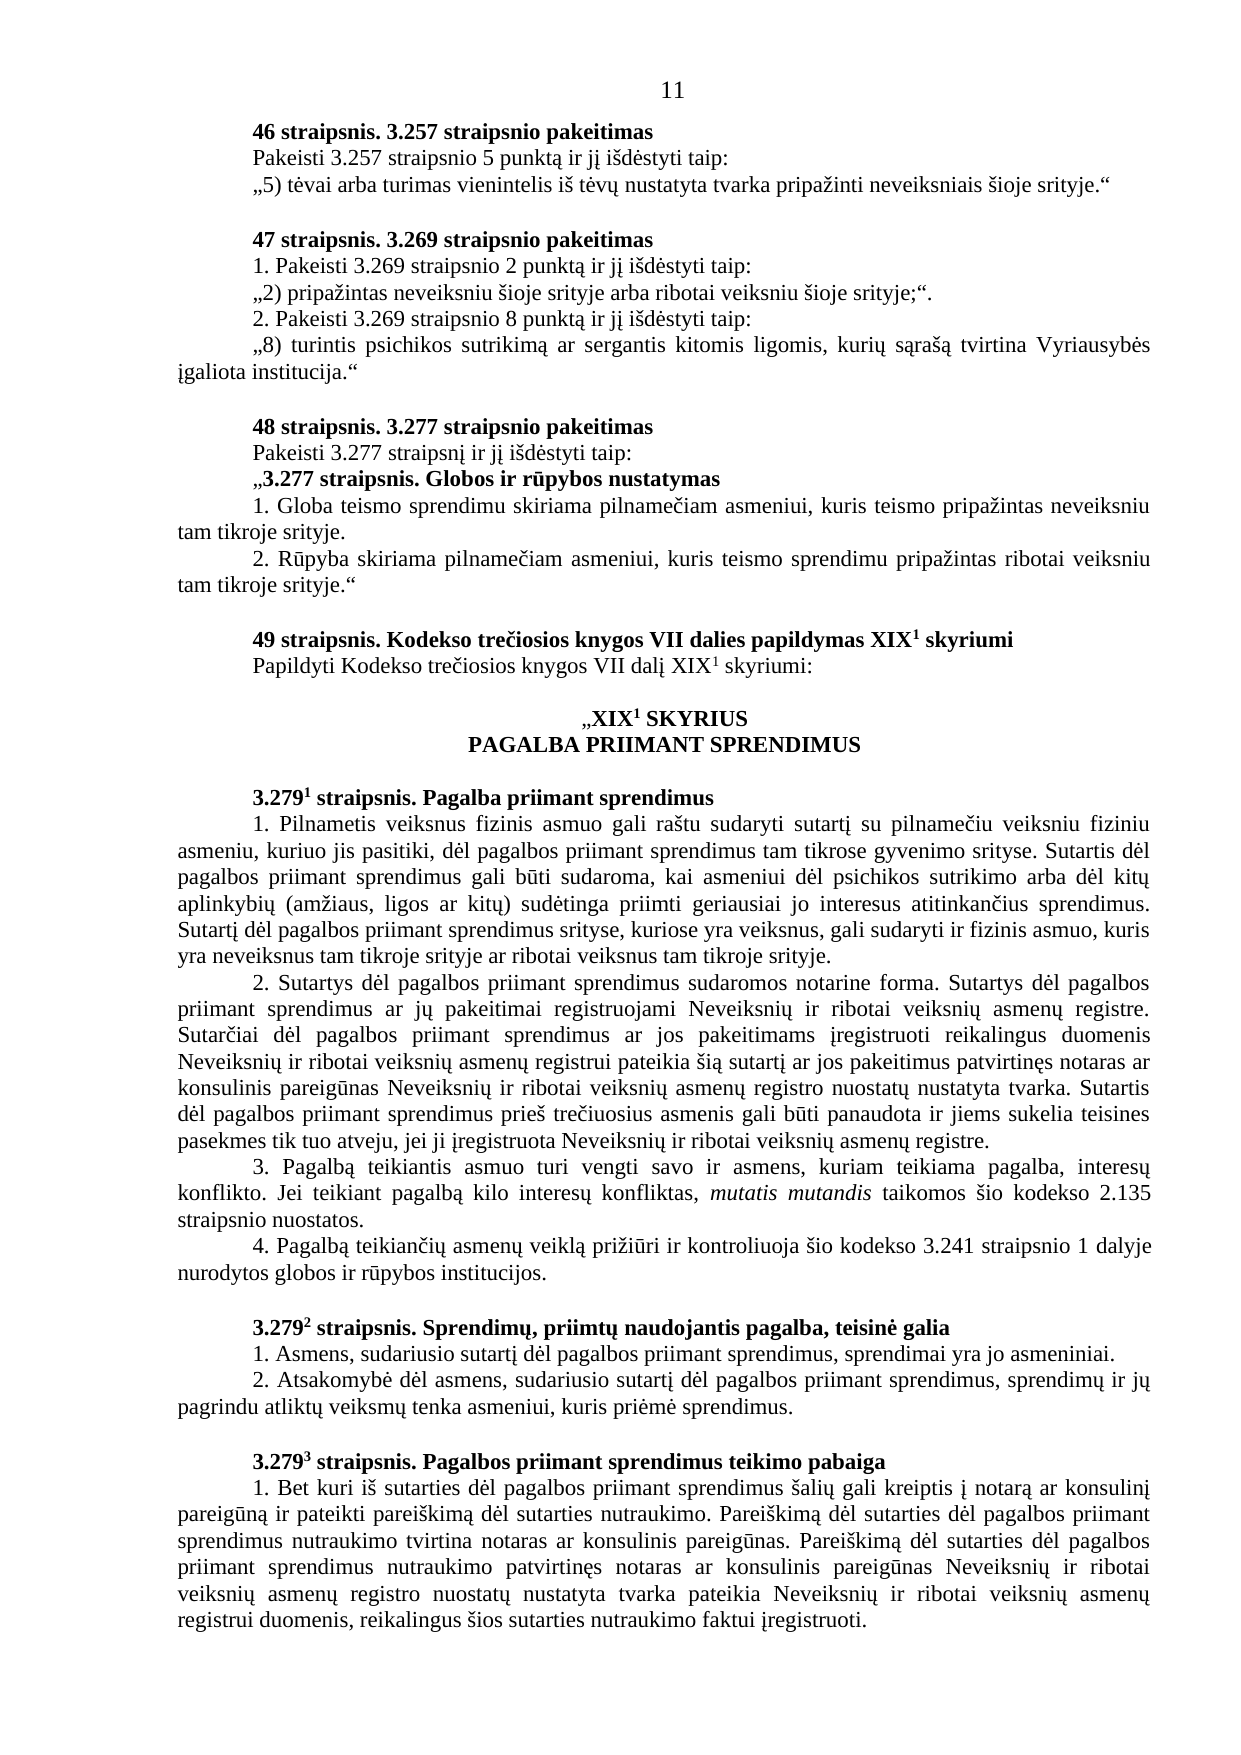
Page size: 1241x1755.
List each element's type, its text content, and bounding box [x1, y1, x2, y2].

text „2) pripažintas neveiksniu šioje srityje arba ribotai veiksniu šioje srityje;“. [177, 279, 1152, 305]
text 47 straipsnis. 3.269 straipsnio pakeitimas [177, 226, 1152, 252]
text Pakeisti 3.277 straipsnį ir jį išdėstyti taip: [177, 439, 1152, 466]
text 49 straipsnis. Kodekso trečiosios knygos VII dalies papildymas XIX1 skyriumi [177, 626, 1152, 652]
text „XIX1 SKYRIUS [177, 705, 1152, 731]
text Pakeisti 3.257 straipsnio 5 punktą ir jį išdėstyti taip: [177, 144, 1152, 171]
text 3.2793 straipsnis. Pagalbos priimant sprendimus teikimo pabaiga [177, 1448, 1152, 1474]
text 2. Rūpyba skiriama pilnamečiam asmeniui, kuris teismo sprendimu pripažintas ribotai veiksniu tam tikroje srityje.“ [177, 544, 1152, 597]
text 1. Asmens, sudariusio sutartį dėl pagalbos priimant sprendimus, sprendimai yra jo asmeniniai. [177, 1340, 1152, 1366]
text 1. Pilnametis veiksnus fizinis asmuo gali raštu sudaryti sutartį su pilnamečiu veiksniu fiziniu asmeniu, kuriuo jis pasitiki, dėl pagalbos priimant sprendimus tam tikrose gyvenimo srityse. Sutartis dėl pagalbos priimant sprendimus gali būti sudaroma, kai asmeniui dėl psichikos sutrikimo arba dėl kitų aplinkybių (amžiaus, ligos ar kitų) sudėtinga priimti geriausiai jo interesus atitinkančius sprendimus. Sutartį dėl pagalbos priimant sprendimus srityse, kuriose yra veiksnus, gali sudaryti ir fizinis asmuo, kuris yra neveiksnus tam tikroje srityje ar ribotai veiksnus tam tikroje srityje. [177, 811, 1152, 969]
text 3.2792 straipsnis. Sprendimų, priimtų naudojantis pagalba, teisinė galia [177, 1314, 1152, 1340]
text 48 straipsnis. 3.277 straipsnio pakeitimas [177, 413, 1152, 439]
text 4. Pagalbą teikiančių asmenų veiklą prižiūri ir kontroliuoja šio kodekso 3.241 straipsnio 1 dalyje nurodytos globos ir rūpybos institucijos. [177, 1232, 1152, 1285]
text „3.277 straipsnis. Globos ir rūpybos nustatymas [177, 466, 1152, 492]
text „5) tėvai arba turimas vienintelis iš tėvų nustatyta tvarka pripažinti neveiksniais šioje srityje.“ [177, 171, 1152, 197]
text 2. Pakeisti 3.269 straipsnio 8 punktą ir jį išdėstyti taip: [177, 305, 1152, 331]
text PAGALBA PRIIMANT SPRENDIMUS [177, 731, 1152, 758]
text 46 straipsnis. 3.257 straipsnio pakeitimas [177, 118, 1152, 144]
text 2. Sutartys dėl pagalbos priimant sprendimus sudaromos notarine forma. Sutartys dėl pagalbos priimant sprendimus ar jų pakeitimai registruojami Neveiksnių ir ribotai veiksnių asmenų registre. Sutarčiai dėl pagalbos priimant sprendimus ar jos pakeitimams įregistruoti reikalingus duomenis Neveiksnių ir ribotai veiksnių asmenų registrui pateikia šią sutartį ar jos pakeitimus patvirtinęs notaras ar konsulinis pareigūnas Neveiksnių ir ribotai veiksnių asmenų registro nuostatų nustatyta tvarka. Sutartis dėl pagalbos priimant sprendimus prieš trečiuosius asmenis gali būti panaudota ir jiems sukelia teisines pasekmes tik tuo atveju, jei ji įregistruota Neveiksnių ir ribotai veiksnių asmenų registre. [177, 969, 1152, 1153]
text 2. Atsakomybė dėl asmens, sudariusio sutartį dėl pagalbos priimant sprendimus, sprendimų ir jų pagrindu atliktų veiksmų tenka asmeniui, kuris priėmė sprendimus. [177, 1366, 1152, 1419]
text Papildyti Kodekso trečiosios knygos VII dalį XIX1 skyriumi: [177, 652, 1152, 679]
text 1. Bet kuri iš sutarties dėl pagalbos priimant sprendimus šalių gali kreiptis į notarą ar konsulinį pareigūną ir pateikti pareiškimą dėl sutarties nutraukimo. Pareiškimą dėl sutarties dėl pagalbos priimant sprendimus nutraukimo tvirtina notaras ar konsulinis pareigūnas. Pareiškimą dėl sutarties dėl pagalbos priimant sprendimus nutraukimo patvirtinęs notaras ar konsulinis pareigūnas Neveiksnių ir ribotai veiksnių asmenų registro nuostatų nustatyta tvarka pateikia Neveiksnių ir ribotai veiksnių asmenų registrui duomenis, reikalingus šios sutarties nutraukimo faktui įregistruoti. [177, 1474, 1152, 1632]
text 1. Pakeisti 3.269 straipsnio 2 punktą ir jį išdėstyti taip: [177, 252, 1152, 279]
text 3.2791 straipsnis. Pagalba priimant sprendimus [177, 784, 1152, 811]
text 1. Globa teismo sprendimu skiriama pilnamečiam asmeniui, kuris teismo pripažintas neveiksniu tam tikroje srityje. [177, 492, 1152, 544]
text „8) turintis psichikos sutrikimą ar sergantis kitomis ligomis, kurių sąrašą tvirtina Vyriausybės įgaliota institucija.“ [177, 331, 1152, 384]
text 3. Pagalbą teikiantis asmuo turi vengti savo ir asmens, kuriam teikiama pagalba, interesų konflikto. Jei teikiant pagalbą kilo interesų konfliktas, mutatis mutandis taikomos šio kodekso 2.135 straipsnio nuostatos. [177, 1153, 1152, 1232]
